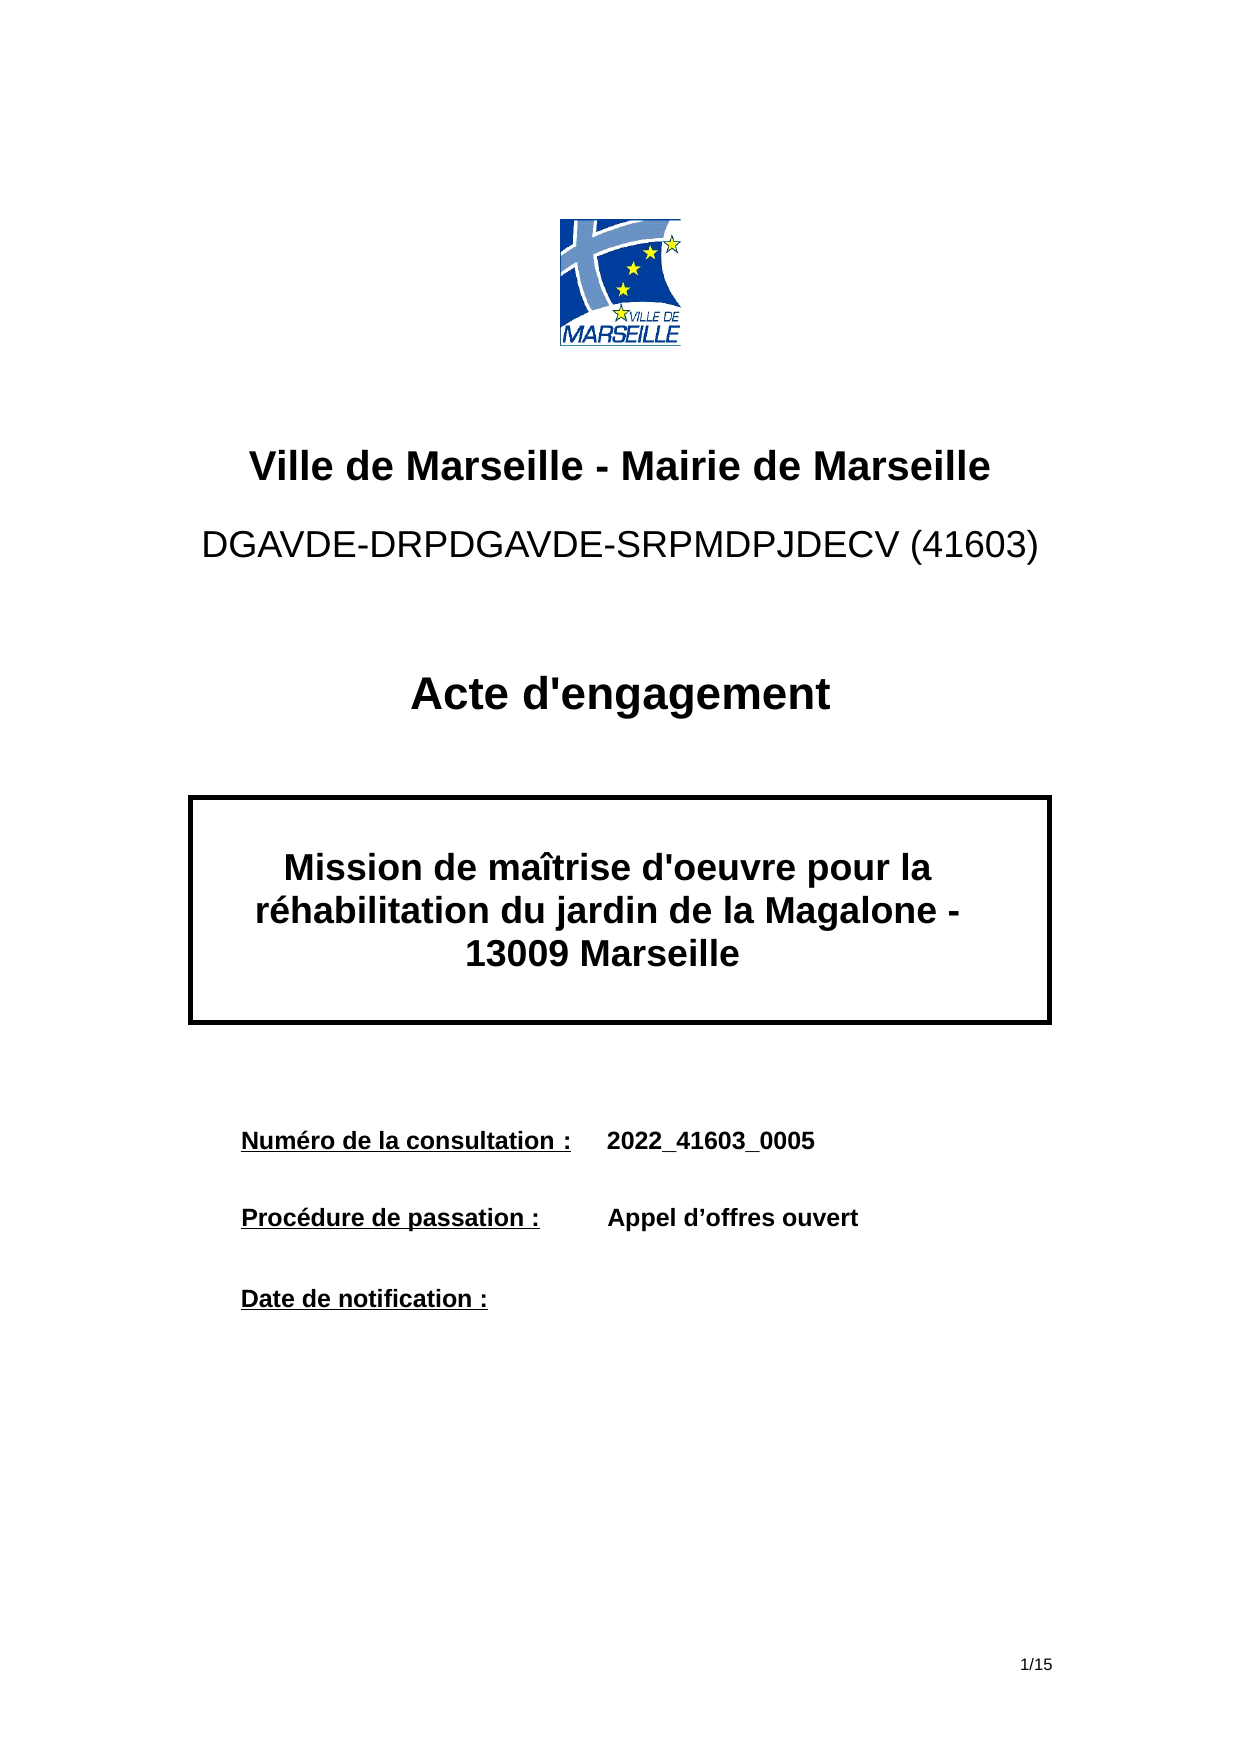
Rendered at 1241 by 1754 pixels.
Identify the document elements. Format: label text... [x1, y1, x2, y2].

text Acte d'engagement [188, 667, 1052, 719]
text Ville de Marseille - Mairie de Marseille [188, 441, 1052, 489]
text Date de notification : [241, 1284, 1052, 1313]
text DGAVDE-DRPDGAVDE-SRPMDPJDECV (41603) [188, 523, 1052, 566]
text Procédure de passation : Appel d’offres ouvert [241, 1203, 1052, 1231]
text Mission de maîtrise d'oeuvre pour la réhabilitation du jardin de la Magalone - 13009 Marseille [193, 838, 1047, 975]
text Numéro de la consultation : 2022_41603_0005 [241, 1126, 1052, 1155]
